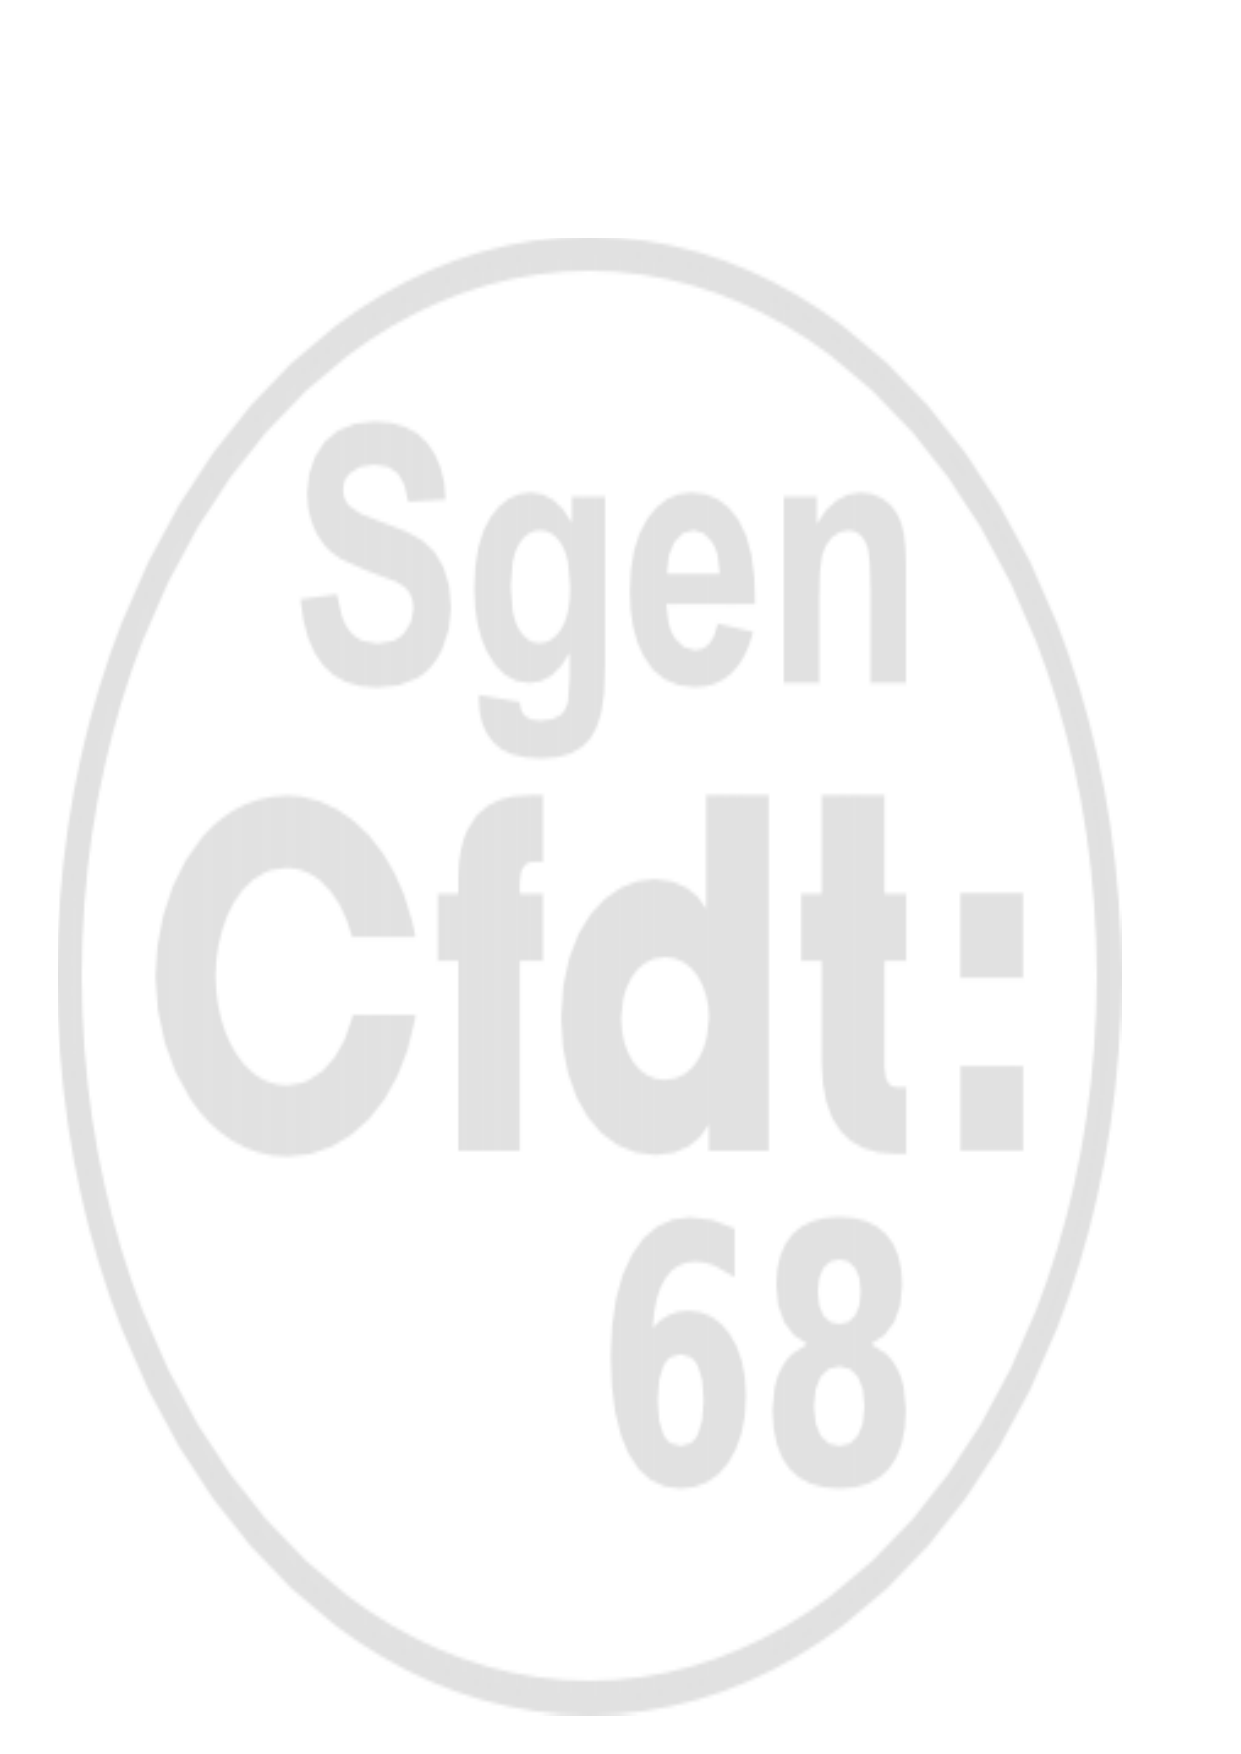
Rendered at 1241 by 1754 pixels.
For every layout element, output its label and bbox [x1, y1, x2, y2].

picture [58, 238, 1122, 1716]
